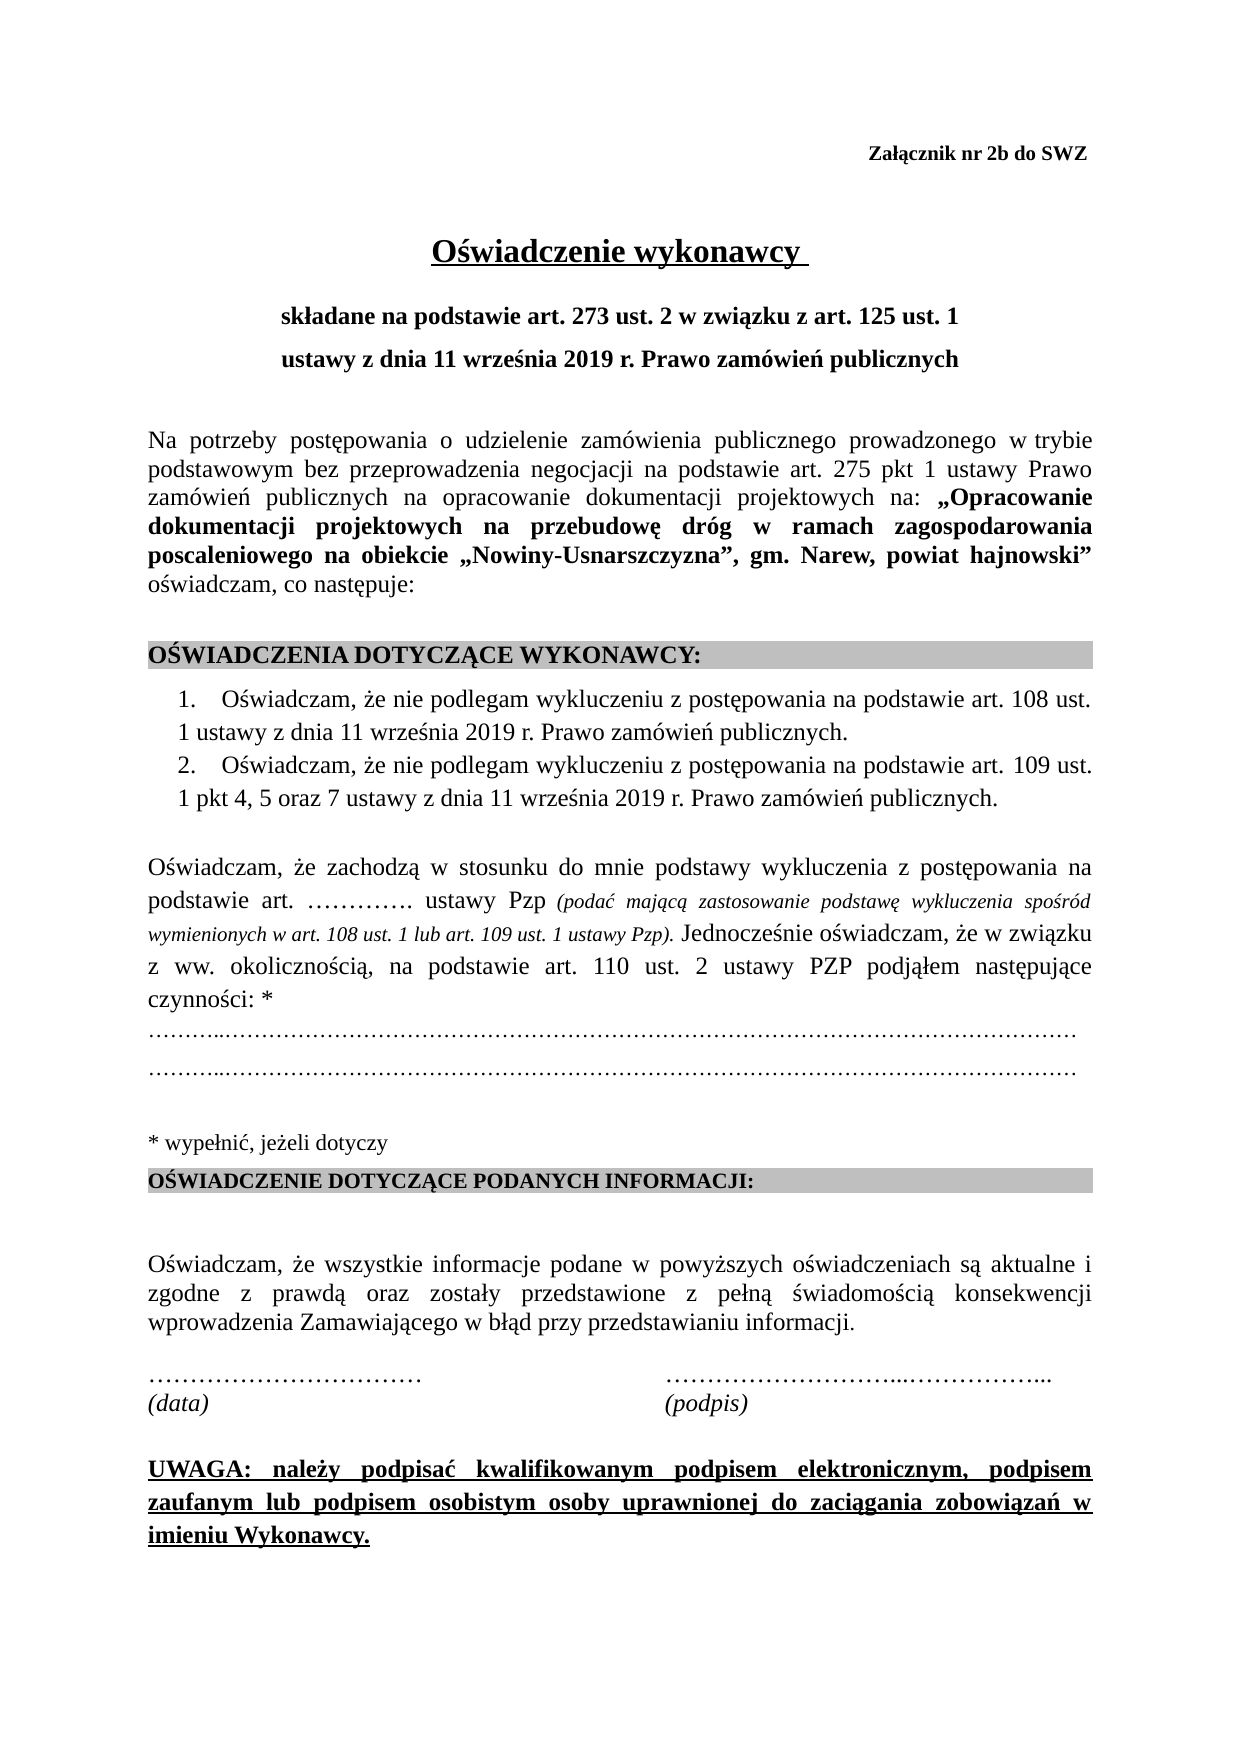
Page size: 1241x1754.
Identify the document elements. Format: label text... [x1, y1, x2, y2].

text Załącznik nr 2b do SWZ [148, 141, 1093, 165]
list Oświadczam, że nie podlegam wykluczeniu z postępowania na podstawie art. 109 ust. 1 pkt 4, 5 oraz 7 ustawy z dnia 11 września 2019 r. Prawo zamówień publicznych. [177, 750, 1093, 812]
text Oświadczam, że wszystkie informacje podane w powyższych oświadczeniach są aktualne i zgodne z prawdą oraz zostały przedstawione z pełną świadomością konsekwencji wprowadzenia Zamawiającego w błąd przy przedstawianiu informacji. [148, 1249, 1093, 1335]
text ………..……………………………………………………………………………………………………… [148, 1055, 1093, 1080]
text OŚWIADCZENIA DOTYCZĄCE WYKONAWCY: [148, 641, 1093, 669]
text ustawy z dnia 11 września 2019 r. Prawo zamówień publicznych [148, 344, 1093, 373]
text OŚWIADCZENIE DOTYCZĄCE PODANYCH INFORMACJI: [148, 1168, 1093, 1193]
text Oświadczam, że zachodzą w stosunku do mnie podstawy wykluczenia z postępowania na podstawie art. …………. ustawy Pzp (podać mającą zastosowanie podstawę wykluczenia spośród wymienionych w art. 108 ust. 1 lub art. 109 ust. 1 ustawy Pzp). Jednocześnie oświadczam, że w związku z ww. okolicznością, na podstawie art. 110 ust. 2 ustawy PZP podjąłem następujące czynności: * [148, 852, 1093, 1013]
text ………..……………………………………………………………………………………………………… [148, 1017, 1093, 1042]
text UWAGA: należy podpisać kwalifikowanym podpisem elektronicznym, podpisem [148, 1454, 1093, 1479]
text Na potrzeby postępowania o udzielenie zamówienia publicznego prowadzonego w trybie podstawowym bez przeprowadzenia negocjacji na podstawie art. 275 pkt 1 ustawy Prawo zamówień publicznych na opracowanie dokumentacji projektowych na: „Opracowanie dokumentacji projektowych na przebudowę dróg w ramach zagospodarowania poscaleniowego na obiekcie „Nowiny-Usnarszczyzna”, gm. Narew, powiat hajnowski” oświadczam, co następuje: [148, 425, 1093, 597]
text (data) (podpis) [148, 1388, 1093, 1417]
text …………………………… ………………………...……………... [148, 1359, 1093, 1388]
text składane na podstawie art. 273 ust. 2 w związku z art. 125 ust. 1 [148, 301, 1093, 330]
text zaufanym lub podpisem osobistym osoby uprawnionej do zaciągania zobowiązań w [148, 1481, 1093, 1512]
text Oświadczenie wykonawcy [148, 231, 1093, 269]
text imieniu Wykonawcy. [148, 1514, 1093, 1549]
text * wypełnić, jeżeli dotyczy [148, 1129, 1093, 1155]
list Oświadczam, że nie podlegam wykluczeniu z postępowania na podstawie art. 108 ust. 1 ustawy z dnia 11 września 2019 r. Prawo zamówień publicznych. [177, 684, 1093, 746]
